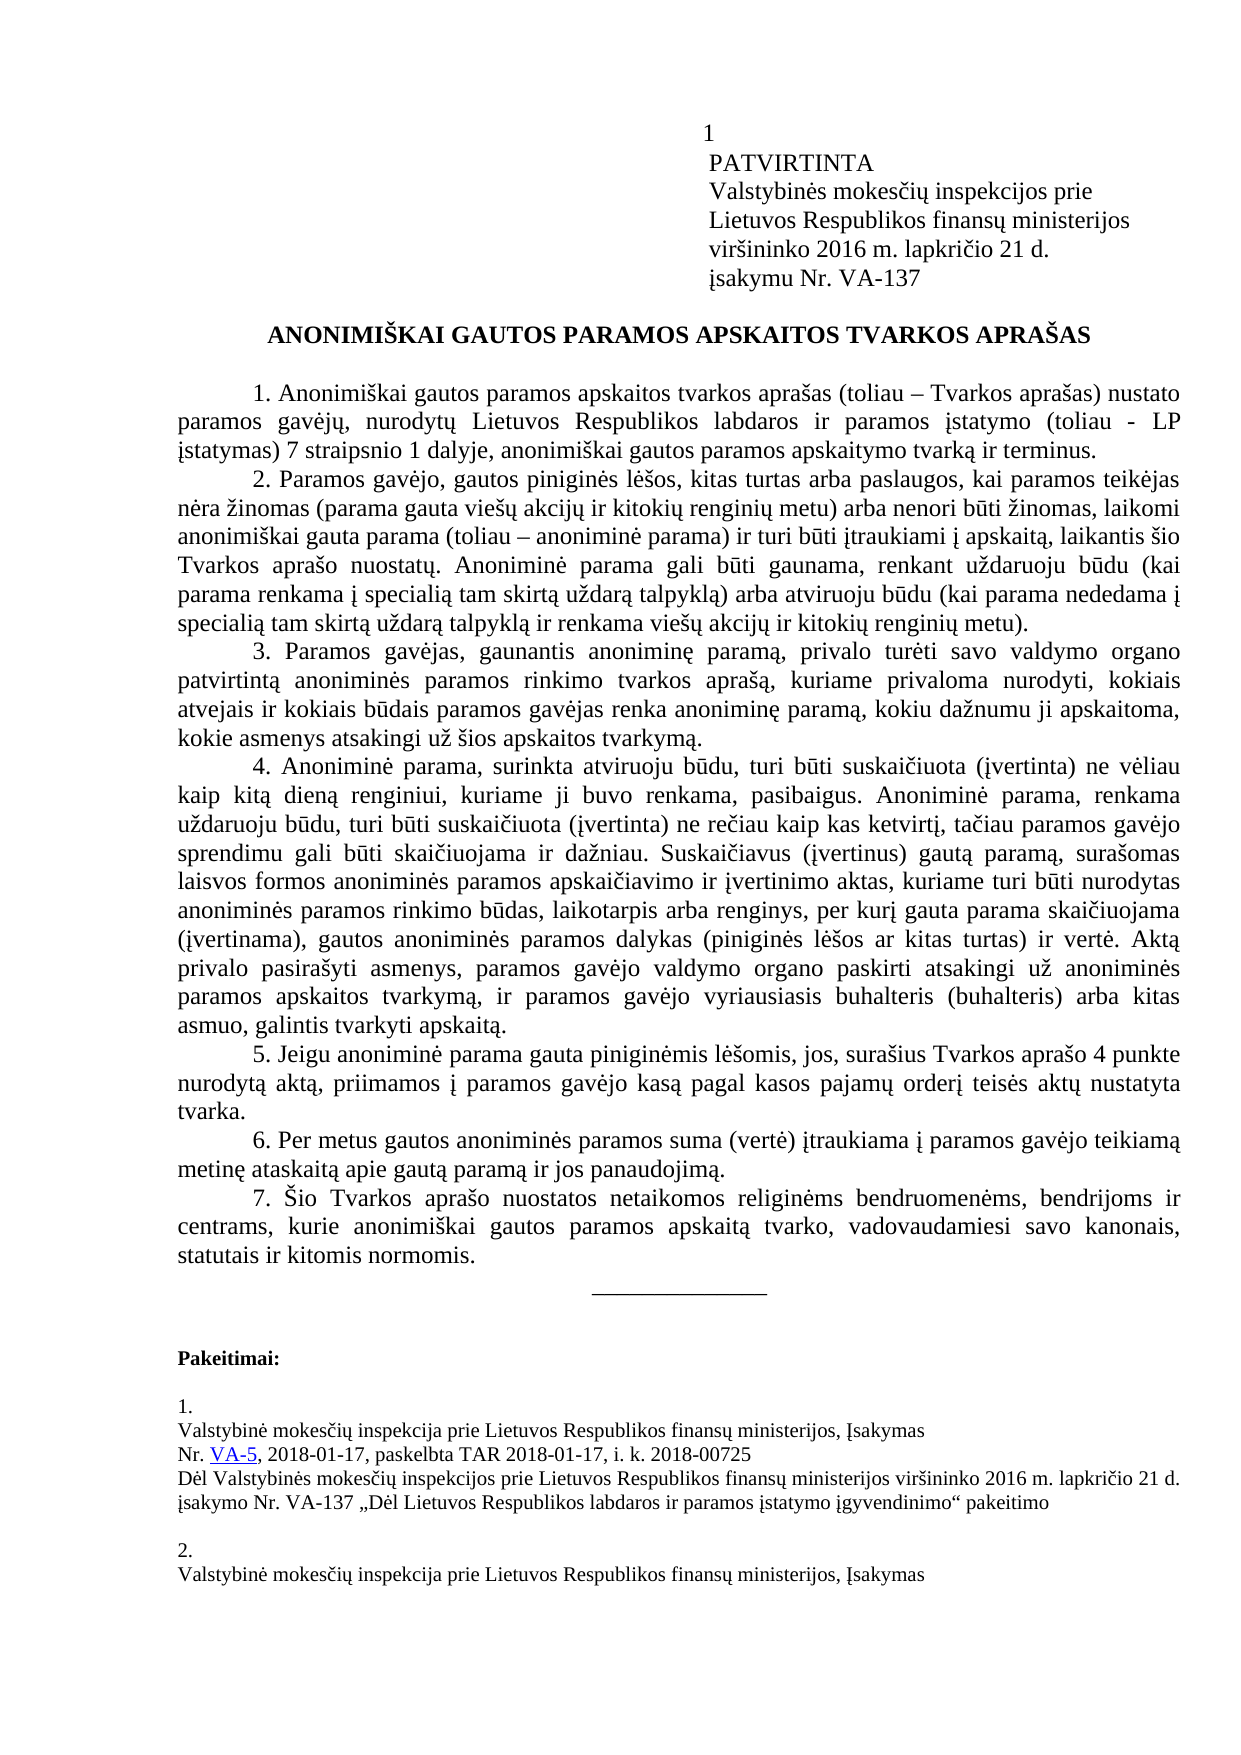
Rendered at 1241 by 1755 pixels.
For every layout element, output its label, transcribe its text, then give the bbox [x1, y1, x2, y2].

text 1. [177, 1394, 1181, 1418]
text ______________ [177, 1269, 1181, 1298]
text viršininko 2016 m. lapkričio 21 d. [709, 234, 1152, 263]
text Valstybinė mokesčių inspekcija prie Lietuvos Respublikos finansų ministerijos, Įsakymas [177, 1418, 1181, 1442]
text įsakymu Nr. VA-137 [709, 263, 1181, 291]
text 1. Anonimiškai gautos paramos apskaitos tvarkos aprašas (toliau – Tvarkos aprašas) nustato paramos gavėjų, nurodytų Lietuvos Respublikos labdaros ir paramos įstatymo (toliau - LP įstatymas) 7 straipsnio 1 dalyje, anonimiškai gautos paramos apskaitymo tvarką ir terminus. [177, 378, 1181, 464]
text Valstybinės mokesčių inspekcijos prie [709, 176, 1152, 205]
text Nr. VA-5, 2018-01-17, paskelbta TAR 2018-01-17, i. k. 2018-00725 [177, 1442, 1181, 1466]
text 6. Per metus gautos anoniminės paramos suma (vertė) įtraukiama į paramos gavėjo teikiamą metinę ataskaitą apie gautą paramą ir jos panaudojimą. [177, 1125, 1181, 1183]
text 7. Šio Tvarkos aprašo nuostatos netaikomos religinėms bendruomenėms, bendrijoms ir centrams, kurie anonimiškai gautos paramos apskaitą tvarko, vadovaudamiesi savo kanonais, statutais ir kitomis normomis. [177, 1183, 1181, 1269]
text 3. Paramos gavėjas, gaunantis anoniminę paramą, privalo turėti savo valdymo organo patvirtintą anoniminės paramos rinkimo tvarkos aprašą, kuriame privaloma nurodyti, kokiais atvejais ir kokiais būdais paramos gavėjas renka anoniminę paramą, kokiu dažnumu ji apskaitoma, kokie asmenys atsakingi už šios apskaitos tvarkymą. [177, 636, 1181, 751]
text 2. Paramos gavėjo, gautos piniginės lėšos, kitas turtas arba paslaugos, kai paramos teikėjas nėra žinomas (parama gauta viešų akcijų ir kitokių renginių metu) arba nenori būti žinomas, laikomi anonimiškai gauta parama (toliau – anoniminė parama) ir turi būti įtraukiami į apskaitą, laikantis šio Tvarkos aprašo nuostatų. Anoniminė parama gali būti gaunama, renkant uždaruoju būdu (kai parama renkama į specialią tam skirtą uždarą talpyklą) arba atviruoju būdu (kai parama nededama į specialią tam skirtą uždarą talpyklą ir renkama viešų akcijų ir kitokių renginių metu). [177, 464, 1181, 636]
text ANONIMIŠKAI GAUTOS PARAMOS APSKAITOS TVARKOS APRAŠAS [177, 320, 1181, 349]
text Lietuvos Respublikos finansų ministerijos [709, 205, 1152, 234]
text PATVIRTINTA [709, 148, 1152, 176]
text Pakeitimai: [177, 1346, 1181, 1370]
text Dėl Valstybinės mokesčių inspekcijos prie Lietuvos Respublikos finansų ministerijos viršininko 2016 m. lapkričio 21 d. įsakymo Nr. VA-137 „Dėl Lietuvos Respublikos labdaros ir paramos įstatymo įgyvendinimo“ pakeitimo [177, 1466, 1181, 1514]
text Valstybinė mokesčių inspekcija prie Lietuvos Respublikos finansų ministerijos, Įsakymas [177, 1562, 1181, 1586]
text 5. Jeigu anoniminė parama gauta piniginėmis lėšomis, jos, surašius Tvarkos aprašo 4 punkte nurodytą aktą, priimamos į paramos gavėjo kasą pagal kasos pajamų orderį teisės aktų nustatyta tvarka. [177, 1039, 1181, 1125]
text 4. Anoniminė parama, surinkta atviruoju būdu, turi būti suskaičiuota (įvertinta) ne vėliau kaip kitą dieną renginiui, kuriame ji buvo renkama, pasibaigus. Anoniminė parama, renkama uždaruoju būdu, turi būti suskaičiuota (įvertinta) ne rečiau kaip kas ketvirtį, tačiau paramos gavėjo sprendimu gali būti skaičiuojama ir dažniau. Suskaičiavus (įvertinus) gautą paramą, surašomas laisvos formos anoniminės paramos apskaičiavimo ir įvertinimo aktas, kuriame turi būti nurodytas anoniminės paramos rinkimo būdas, laikotarpis arba renginys, per kurį gauta parama skaičiuojama (įvertinama), gautos anoniminės paramos dalykas (piniginės lėšos ar kitas turtas) ir vertė. Aktą privalo pasirašyti asmenys, paramos gavėjo valdymo organo paskirti atsakingi už anoniminės paramos apskaitos tvarkymą, ir paramos gavėjo vyriausiasis buhalteris (buhalteris) arba kitas asmuo, galintis tvarkyti apskaitą. [177, 751, 1181, 1039]
text 2. [177, 1538, 1181, 1562]
